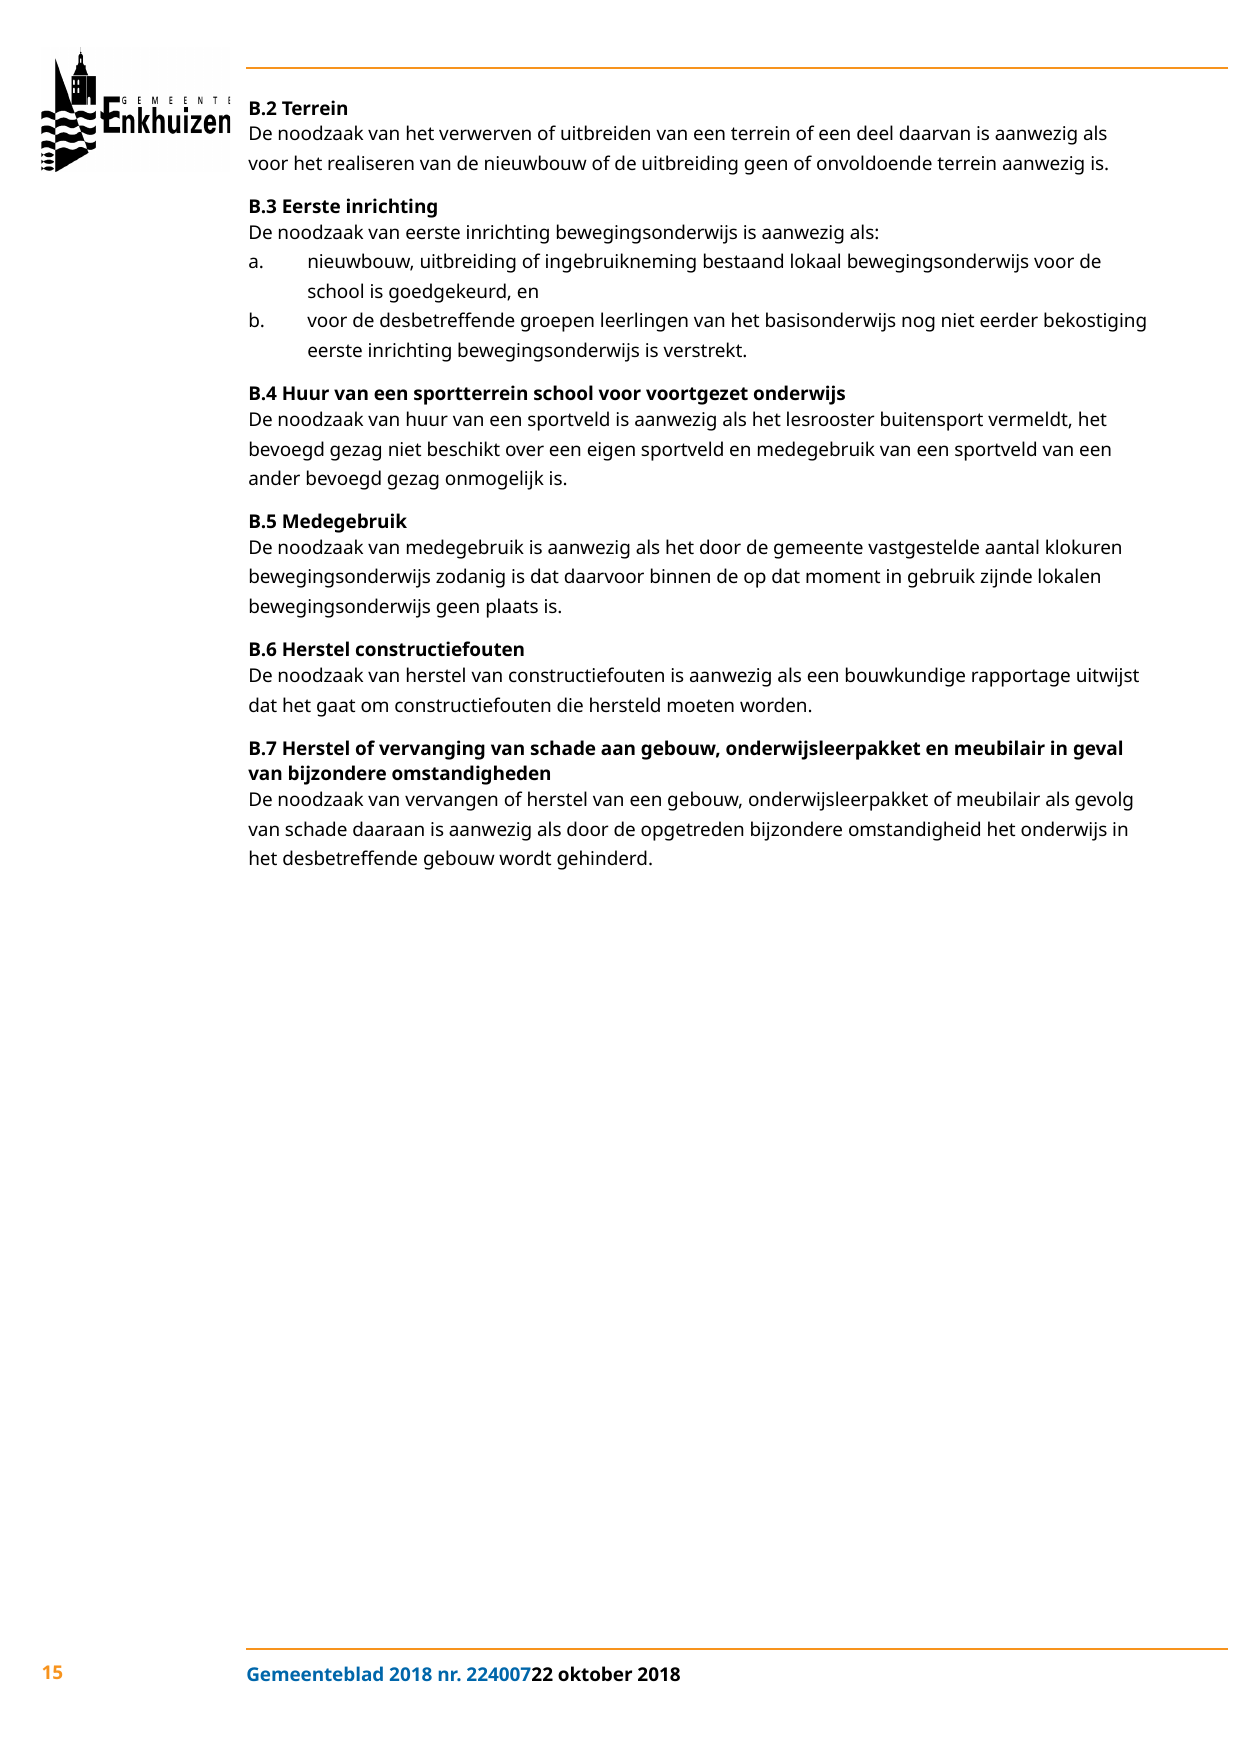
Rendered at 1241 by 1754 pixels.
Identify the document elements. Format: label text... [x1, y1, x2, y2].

text B.7 Herstel of vervanging van schade aan gebouw, onderwijsleerpakket en meubilair in geval van bijzondere omstandigheden [248, 735, 1152, 786]
text De noodzaak van medegebruik is aanwezig als het door de gemeente vastgestelde aantal klokuren bewegingsonderwijs zodanig is dat daarvoor binnen de op dat moment in gebruik zijnde lokalen bewegingsonderwijs geen plaats is. [248, 534, 1152, 619]
text De noodzaak van herstel van constructiefouten is aanwezig als een bouwkundige rapportage uitwijst dat het gaat om constructiefouten die hersteld moeten worden. [248, 662, 1152, 717]
list nieuwbouw, uitbreiding of ingebruikneming bestaand lokaal bewegingsonderwijs voor de school is goedgekeurd, en [248, 248, 1152, 304]
picture [41, 47, 231, 172]
text De noodzaak van eerste inrichting bewegingsonderwijs is aanwezig als: [248, 219, 1152, 245]
list voor de desbetreffende groepen leerlingen van het basisonderwijs nog niet eerder bekostiging eerste inrichting bewegingsonderwijs is verstrekt. [248, 308, 1152, 363]
text B.5 Medegebruik [248, 508, 1152, 534]
text De noodzaak van huur van een sportveld is aanwezig als het lesrooster buitensport vermeldt, het bevoegd gezag niet beschikt over een eigen sportveld en medegebruik van een sportveld van een ander bevoegd gezag onmogelijk is. [248, 406, 1152, 491]
text De noodzaak van het verwerven of uitbreiden van een terrein of een deel daarvan is aanwezig als voor het realiseren van de nieuwbouw of de uitbreiding geen of onvoldoende terrein aanwezig is. [248, 121, 1152, 176]
text B.2 Terrein [248, 95, 1152, 121]
text B.4 Huur van een sportterrein school voor voortgezet onderwijs [248, 380, 1152, 406]
text B.3 Eerste inrichting [248, 193, 1152, 219]
text De noodzaak van vervangen of herstel van een gebouw, onderwijsleerpakket of meubilair als gevolg van schade daaraan is aanwezig als door de opgetreden bijzondere omstandigheid het onderwijs in het desbetreffende gebouw wordt gehinderd. [248, 786, 1152, 871]
text B.6 Herstel constructiefouten [248, 636, 1152, 662]
